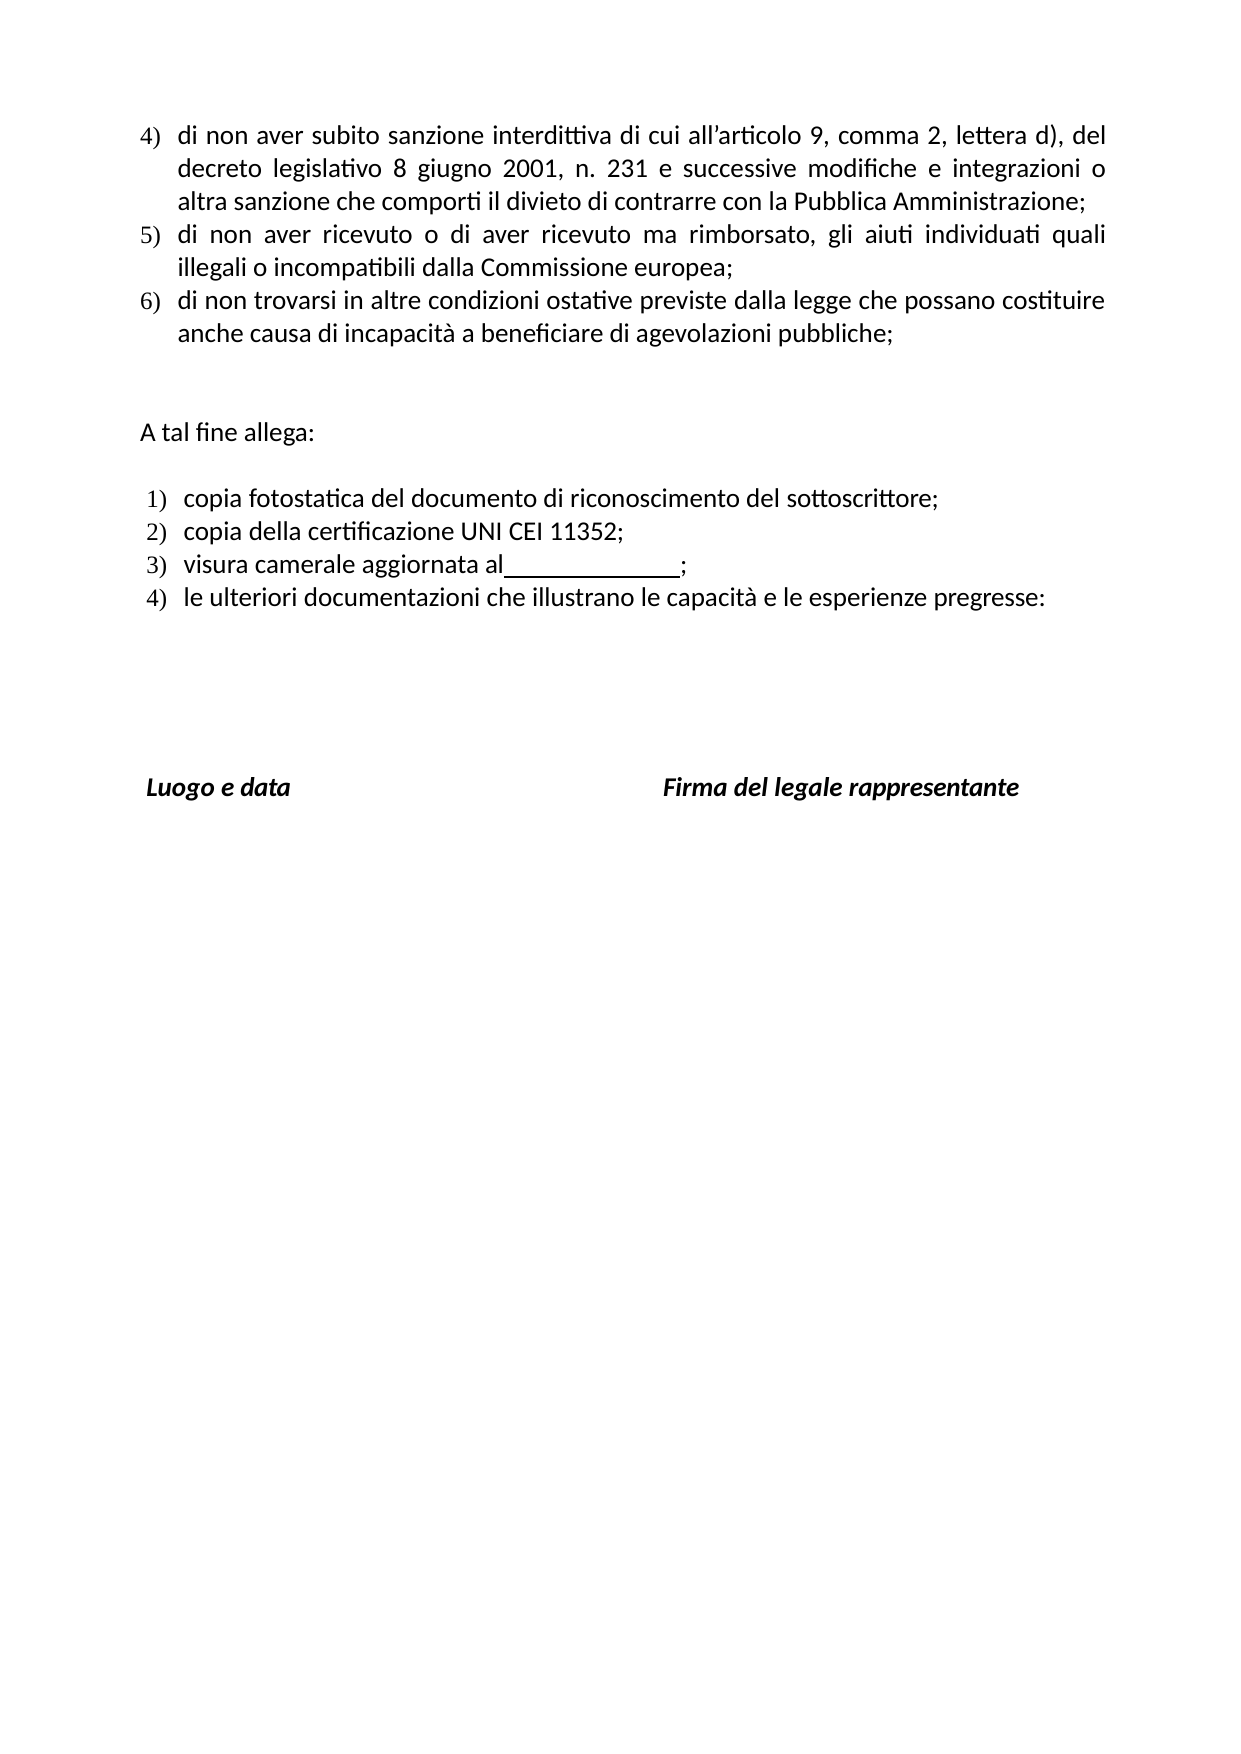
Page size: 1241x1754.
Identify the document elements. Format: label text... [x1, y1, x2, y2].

list visura camerale aggiornata al ; [146, 548, 1122, 581]
text A tal fine allega: [140, 416, 1073, 448]
list di non trovarsi in altre condizioni ostative previste dalla legge che possano costituire anche causa di incapacità a beneficiare di agevolazioni pubbliche; [140, 283, 1107, 349]
list di non aver subito sanzione interdittiva di cui all’articolo 9, comma 2, lettera d), del decreto legislativo 8 giugno 2001, n. 231 e successive modifiche e integrazioni o altra sanzione che comporti il divieto di contrarre con la Pubblica Amministrazione; [140, 118, 1107, 217]
list copia della certificazione UNI CEI 11352; [146, 514, 1122, 548]
text Luogo e data Firma del legale rappresentante [146, 770, 1122, 803]
list di non aver ricevuto o di aver ricevuto ma rimborsato, gli aiuti individuati quali illegali o incompatibili dalla Commissione europea; [140, 217, 1107, 283]
list copia fotostatica del documento di riconoscimento del sottoscrittore; [146, 482, 1122, 514]
list le ulteriori documentazioni che illustrano le capacità e le esperienze pregresse: [146, 581, 1122, 614]
